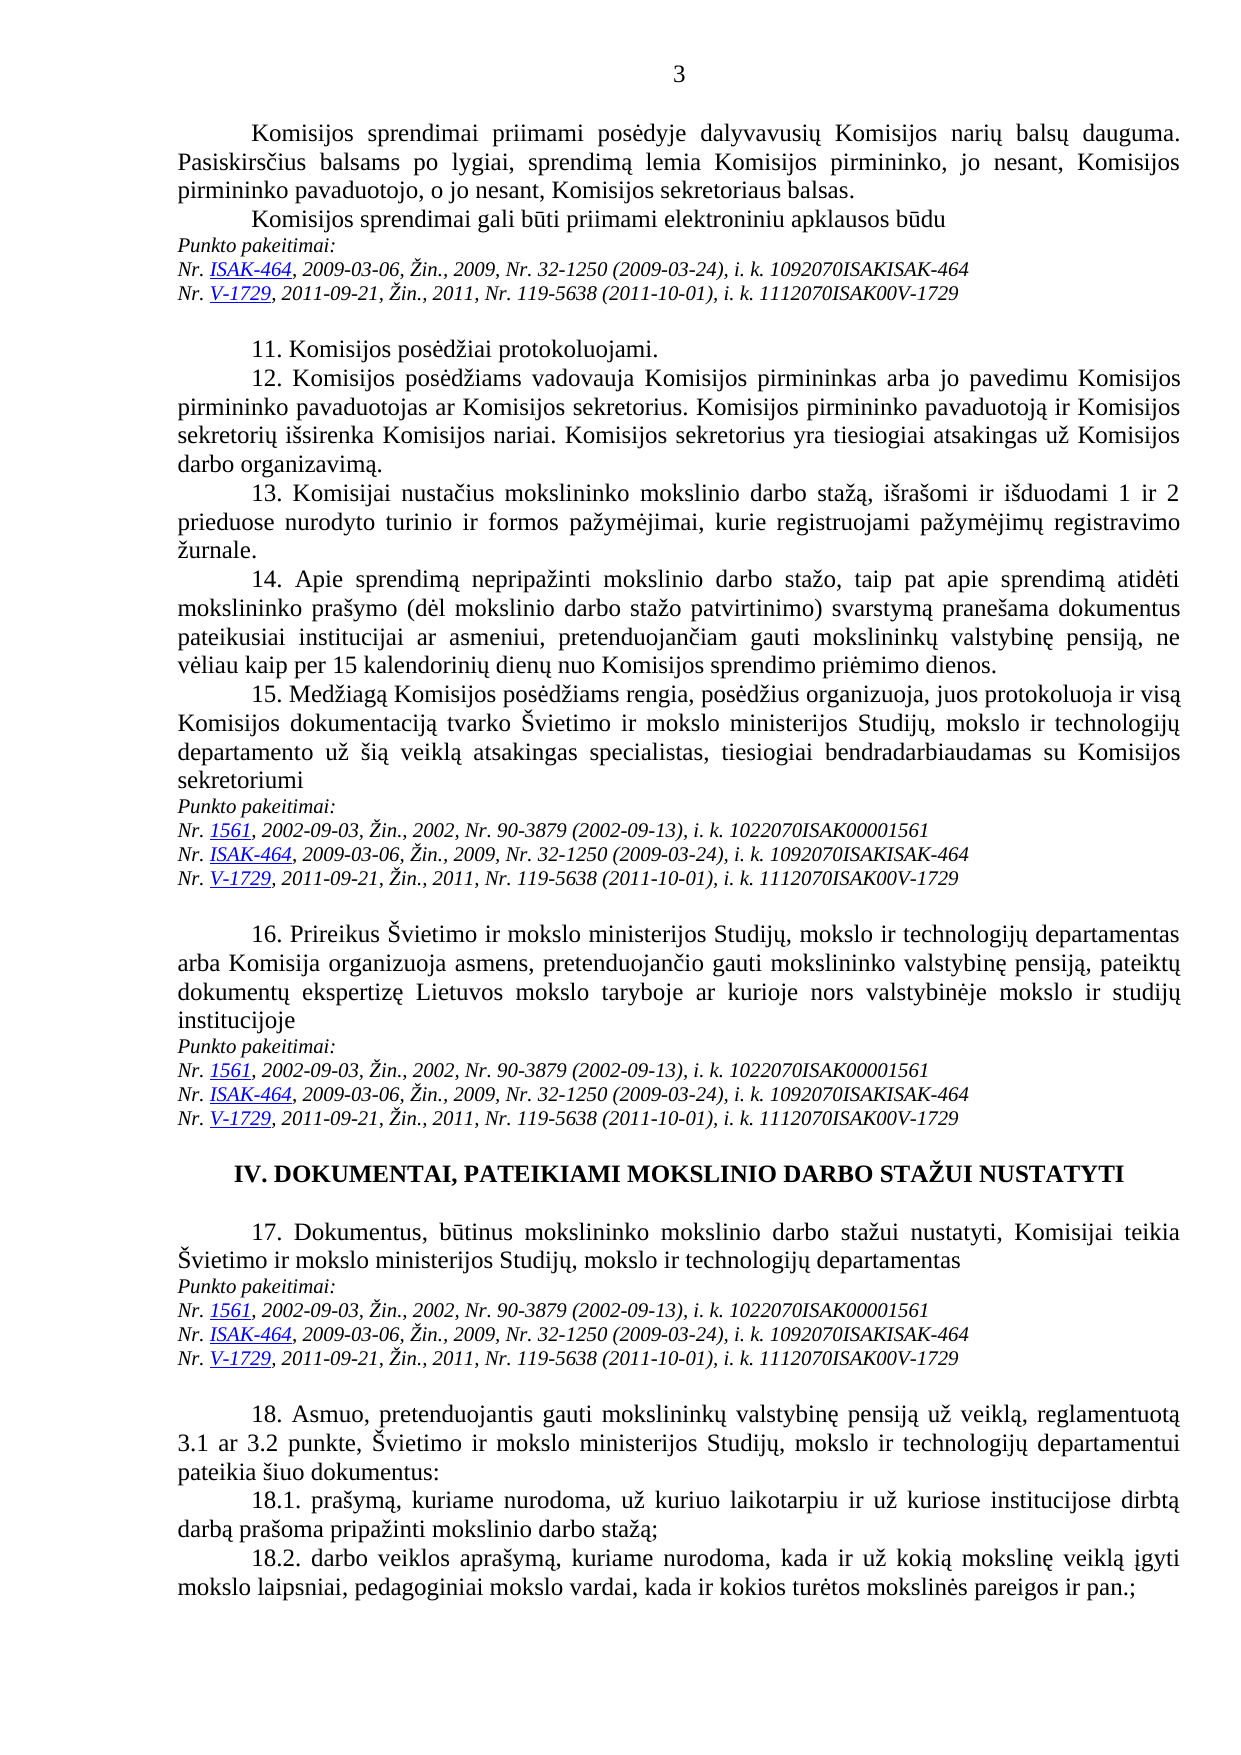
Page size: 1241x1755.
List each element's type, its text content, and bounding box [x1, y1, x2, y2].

text Nr. V-1729, 2011-09-21, Žin., 2011, Nr. 119-5638 (2011-10-01), i. k. 1112070ISAK00V-1729 [177, 1346, 1181, 1370]
text Punkto pakeitimai: [177, 1274, 1181, 1298]
text Nr. 1561, 2002-09-03, Žin., 2002, Nr. 90-3879 (2002-09-13), i. k. 1022070ISAK00001561 [177, 1058, 1181, 1082]
text 12. Komisijos posėdžiams vadovauja Komisijos pirmininkas arba jo pavedimu Komisijos pirmininko pavaduotojas ar Komisijos sekretorius. Komisijos pirmininko pavaduotoją ir Komisijos sekretorių išsirenka Komisijos nariai. Komisijos sekretorius yra tiesiogiai atsakingas už Komisijos darbo organizavimą. [177, 363, 1181, 478]
text 13. Komisijai nustačius mokslininko mokslinio darbo stažą, išrašomi ir išduodami 1 ir 2 prieduose nurodyto turinio ir formos pažymėjimai, kurie registruojami pažymėjimų registravimo žurnale. [177, 478, 1181, 564]
text 18.2. darbo veiklos aprašymą, kuriame nurodoma, kada ir už kokią mokslinę veiklą įgyti mokslo laipsniai, pedagoginiai mokslo vardai, kada ir kokios turėtos mokslinės pareigos ir pan.; [177, 1543, 1181, 1600]
text 11. Komisijos posėdžiai protokoluojami. [177, 334, 1181, 363]
text 17. Dokumentus, būtinus mokslininko mokslinio darbo stažui nustatyti, Komisijai teikia Švietimo ir mokslo ministerijos Studijų, mokslo ir technologijų departamentas [177, 1217, 1181, 1274]
text Nr. 1561, 2002-09-03, Žin., 2002, Nr. 90-3879 (2002-09-13), i. k. 1022070ISAK00001561 [177, 818, 1181, 842]
text 18.1. prašymą, kuriame nurodoma, už kuriuo laikotarpiu ir už kuriose institucijose dirbtą darbą prašoma pripažinti mokslinio darbo stažą; [177, 1485, 1181, 1543]
text 18. Asmuo, pretenduojantis gauti mokslininkų valstybinę pensiją už veiklą, reglamentuotą 3.1 ar 3.2 punkte, Švietimo ir mokslo ministerijos Studijų, mokslo ir technologijų departamentui pateikia šiuo dokumentus: [177, 1399, 1181, 1485]
text Nr. V-1729, 2011-09-21, Žin., 2011, Nr. 119-5638 (2011-10-01), i. k. 1112070ISAK00V-1729 [177, 866, 1181, 890]
text 15. Medžiagą Komisijos posėdžiams rengia, posėdžius organizuoja, juos protokoluoja ir visą Komisijos dokumentaciją tvarko Švietimo ir mokslo ministerijos Studijų, mokslo ir technologijų departamento už šią veiklą atsakingas specialistas, tiesiogiai bendradarbiaudamas su Komisijos sekretoriumi [177, 679, 1181, 794]
text Punkto pakeitimai: [177, 794, 1181, 818]
text Punkto pakeitimai: [177, 233, 1181, 257]
text 14. Apie sprendimą nepripažinti mokslinio darbo stažo, taip pat apie sprendimą atidėti mokslininko prašymo (dėl mokslinio darbo stažo patvirtinimo) svarstymą pranešama dokumentus pateikusiai institucijai ar asmeniui, pretenduojančiam gauti mokslininkų valstybinę pensiją, ne vėliau kaip per 15 kalendorinių dienų nuo Komisijos sprendimo priėmimo dienos. [177, 564, 1181, 679]
text Nr. ISAK-464, 2009-03-06, Žin., 2009, Nr. 32-1250 (2009-03-24), i. k. 1092070ISAKISAK-464 [177, 842, 1181, 866]
text 16. Prireikus Švietimo ir mokslo ministerijos Studijų, mokslo ir technologijų departamentas arba Komisija organizuoja asmens, pretenduojančio gauti mokslininko valstybinę pensiją, pateiktų dokumentų ekspertizę Lietuvos mokslo taryboje ar kurioje nors valstybinėje mokslo ir studijų institucijoje [177, 919, 1181, 1034]
text Nr. ISAK-464, 2009-03-06, Žin., 2009, Nr. 32-1250 (2009-03-24), i. k. 1092070ISAKISAK-464 [177, 1082, 1181, 1106]
text Komisijos sprendimai gali būti priimami elektroniniu apklausos būdu [177, 204, 1181, 233]
text Komisijos sprendimai priimami posėdyje dalyvavusių Komisijos narių balsų dauguma. Pasiskirsčius balsams po lygiai, sprendimą lemia Komisijos pirmininko, jo nesant, Komisijos pirmininko pavaduotojo, o jo nesant, Komisijos sekretoriaus balsas. [177, 118, 1181, 204]
text Nr. V-1729, 2011-09-21, Žin., 2011, Nr. 119-5638 (2011-10-01), i. k. 1112070ISAK00V-1729 [177, 281, 1181, 305]
text Nr. ISAK-464, 2009-03-06, Žin., 2009, Nr. 32-1250 (2009-03-24), i. k. 1092070ISAKISAK-464 [177, 257, 1181, 281]
text Nr. 1561, 2002-09-03, Žin., 2002, Nr. 90-3879 (2002-09-13), i. k. 1022070ISAK00001561 [177, 1298, 1181, 1322]
text Nr. V-1729, 2011-09-21, Žin., 2011, Nr. 119-5638 (2011-10-01), i. k. 1112070ISAK00V-1729 [177, 1106, 1181, 1130]
text Punkto pakeitimai: [177, 1034, 1181, 1058]
text Nr. ISAK-464, 2009-03-06, Žin., 2009, Nr. 32-1250 (2009-03-24), i. k. 1092070ISAKISAK-464 [177, 1322, 1181, 1346]
text IV. DOKUMENTAI, PATEIKIAMI MOKSLINIO DARBO STAŽUI NUSTATYTI [177, 1159, 1181, 1188]
